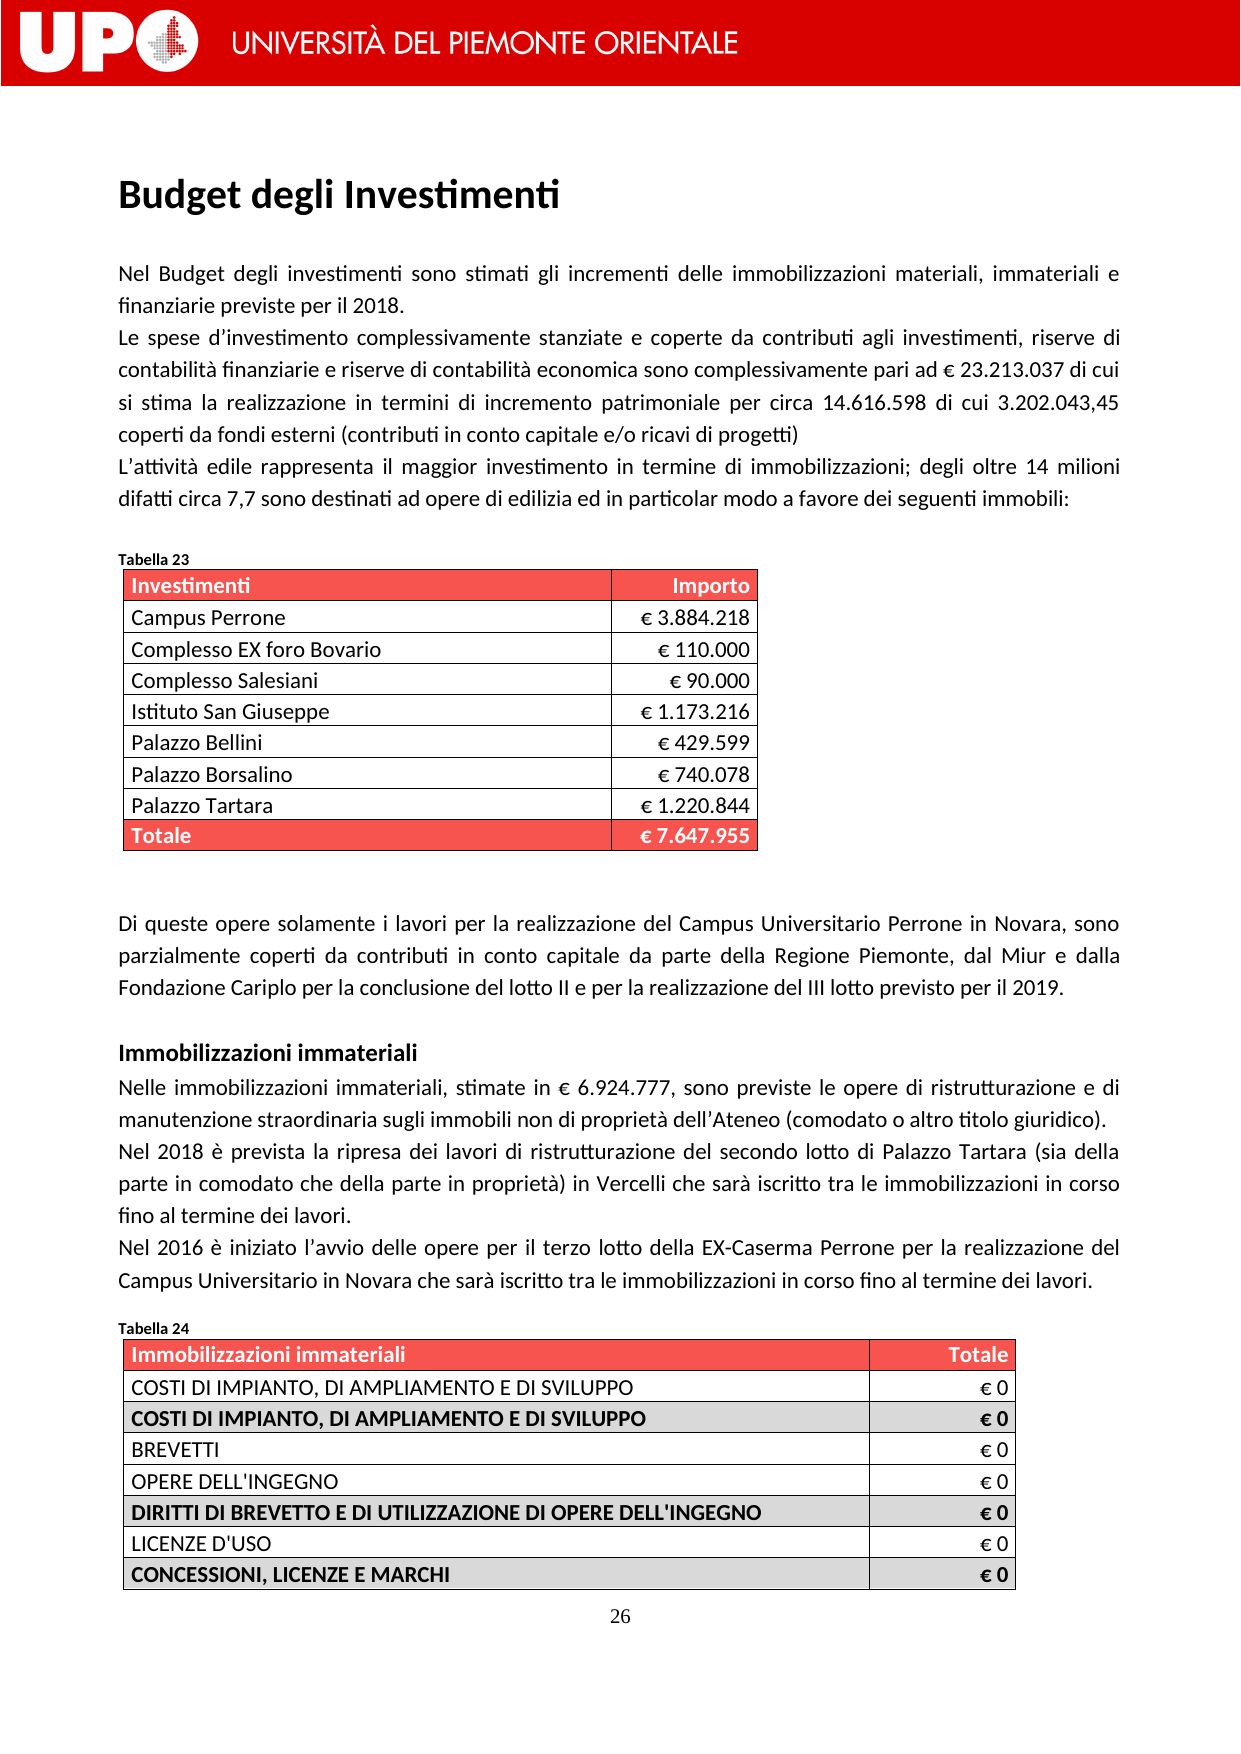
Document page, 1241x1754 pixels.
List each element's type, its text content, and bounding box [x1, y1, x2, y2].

table_cell € 740.078 [612, 758, 757, 788]
table_cell Istituto San Giuseppe [124, 695, 611, 725]
table_cell LICENZE D'USO [124, 1527, 869, 1557]
table_cell € 3.884.218 [612, 601, 757, 632]
text Tabella 23 [118, 549, 1122, 569]
subtitle Budget degli Investimenti [118, 168, 1122, 219]
text Le spese d’investimento complessivamente stanziate e coperte da contributi agli investimenti, riserve di contabilità finanziarie e riserve di contabilità economica sono complessivamente pari ad € 23.213.037 di cui si stima la realizzazione in termini di incremento patrimoniale per circa 14.616.598 di cui 3.202.043,45 coperti da fondi esterni (contributi in conto capitale e/o ricavi di progetti) [118, 323, 1122, 448]
table_cell Palazzo Bellini [124, 726, 611, 757]
table_cell Palazzo Tartara [124, 789, 611, 819]
table_cell BREVETTI [124, 1433, 869, 1463]
table_cell € 0 [870, 1527, 1015, 1557]
text Nel 2018 è prevista la ripresa dei lavori di ristrutturazione del secondo lotto di Palazzo Tartara (sia della parte in comodato che della parte in proprietà) in Vercelli che sarà iscritto tra le immobilizzazioni in corso fino al termine dei lavori. [118, 1137, 1122, 1229]
table_cell € 0 [870, 1465, 1015, 1495]
table_cell Campus Perrone [124, 601, 611, 632]
table_cell € 0 [870, 1433, 1015, 1463]
table_cell COSTI DI IMPIANTO, DI AMPLIAMENTO E DI SVILUPPO [124, 1371, 869, 1401]
table_cell € 90.000 [612, 664, 757, 694]
text L’attività edile rappresenta il maggior investimento in termine di immobilizzazioni; degli oltre 14 milioni difatti circa 7,7 sono destinati ad opere di edilizia ed in particolar modo a favore dei seguenti immobili: [118, 452, 1122, 512]
text Immobilizzazioni immateriali [118, 1038, 1122, 1068]
table_cell € 110.000 [612, 633, 757, 663]
table_cell Complesso EX foro Bovario [124, 633, 611, 663]
table_cell Complesso Salesiani [124, 664, 611, 694]
table_cell € 0 [870, 1402, 1015, 1432]
text Di queste opere solamente i lavori per la realizzazione del Campus Universitario Perrone in Novara, sono parzialmente coperti da contributi in conto capitale da parte della Regione Piemonte, dal Miur e dalla Fondazione Cariplo per la conclusione del lotto II e per la realizzazione del III lotto previsto per il 2019. [118, 909, 1122, 1001]
table_cell Totale [124, 820, 611, 850]
table_header Totale [870, 1340, 1015, 1370]
table_cell € 1.173.216 [612, 695, 757, 725]
table_header Immobilizzazioni immateriali [124, 1340, 869, 1370]
table_cell CONCESSIONI, LICENZE E MARCHI [124, 1558, 869, 1588]
text Nel 2016 è iniziato l’avvio delle opere per il terzo lotto della EX-Caserma Perrone per la realizzazione del Campus Universitario in Novara che sarà iscritto tra le immobilizzazioni in corso fino al termine dei lavori. [118, 1233, 1122, 1294]
text Nelle immobilizzazioni immateriali, stimate in € 6.924.777, sono previste le opere di ristrutturazione e di manutenzione straordinaria sugli immobili non di proprietà dell’Ateneo (comodato o altro titolo giuridico). [118, 1073, 1122, 1133]
table_cell OPERE DELL'INGEGNO [124, 1465, 869, 1495]
table_cell € 0 [870, 1496, 1015, 1526]
table_cell DIRITTI DI BREVETTO E DI UTILIZZAZIONE DI OPERE DELL'INGEGNO [124, 1496, 869, 1526]
text Tabella 24 [118, 1318, 1122, 1338]
table_cell € 0 [870, 1558, 1015, 1588]
table_cell € 0 [870, 1371, 1015, 1401]
table_header Importo [612, 570, 757, 600]
table_cell € 7.647.955 [612, 820, 757, 850]
table_cell Palazzo Borsalino [124, 758, 611, 788]
text Nel Budget degli investimenti sono stimati gli incrementi delle immobilizzazioni materiali, immateriali e finanziarie previste per il 2018. [118, 259, 1122, 319]
table_cell € 429.599 [612, 726, 757, 757]
table_header Investimenti [124, 570, 611, 600]
table_cell € 1.220.844 [612, 789, 757, 819]
table_cell COSTI DI IMPIANTO, DI AMPLIAMENTO E DI SVILUPPO [124, 1402, 869, 1432]
